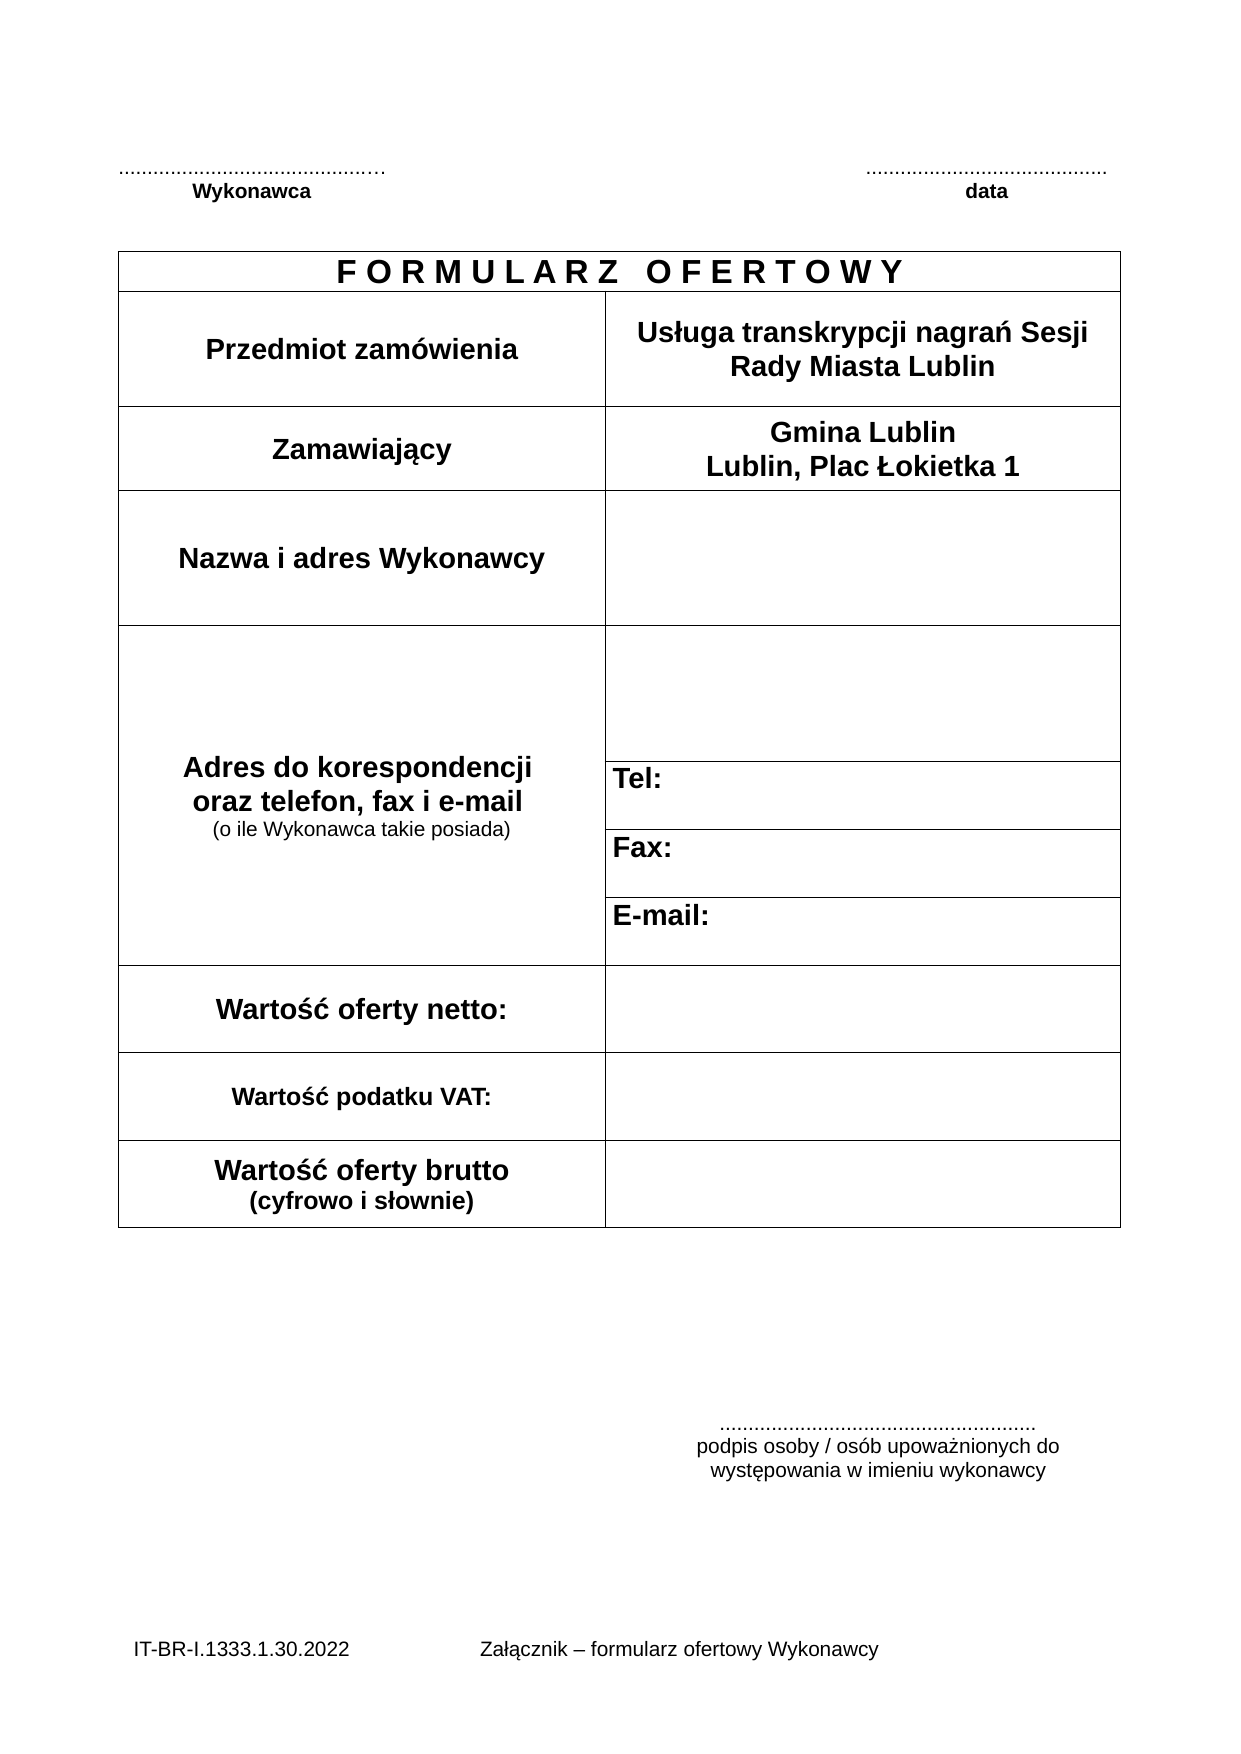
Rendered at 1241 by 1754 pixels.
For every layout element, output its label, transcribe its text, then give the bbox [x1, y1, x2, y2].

table_cell Przedmiot zamówienia [119, 292, 605, 406]
table_cell Gmina Lublin Lublin, Plac Łokietka 1 [606, 407, 1120, 490]
text podpis osoby / osób upoważnionych do [561, 1434, 1122, 1458]
table_cell [606, 966, 1120, 1052]
table_cell [606, 1053, 1120, 1140]
table_cell Usługa transkrypcji nagrań Sesji Rady Miasta Lublin [606, 292, 1120, 406]
text występowania w imieniu wykonawcy [561, 1458, 1122, 1482]
table_cell Wartość oferty brutto (cyfrowo i słownie) [119, 1141, 605, 1227]
table_cell Nazwa i adres Wykonawcy [119, 491, 605, 625]
text ...........................................… .......................................... [118, 155, 1122, 179]
text Wykonawca data [118, 179, 1122, 203]
table_cell [606, 1141, 1120, 1227]
table_cell Wartość oferty netto: [119, 966, 605, 1052]
table_cell Adres do korespondencji oraz telefon, fax i e-mail (o ile Wykonawca takie posiada) [119, 626, 605, 965]
table_cell E-mail: [606, 898, 1120, 965]
table_cell Wartość podatku VAT: [119, 1053, 605, 1140]
table_cell [606, 491, 1120, 625]
table_cell Fax: [606, 830, 1120, 897]
table_cell Tel: [606, 762, 1120, 829]
table_cell [606, 626, 1120, 761]
table_cell Zamawiający [119, 407, 605, 490]
text ....................................................... [561, 1410, 1122, 1434]
table_header F O R M U L A R Z O F E R T O W Y [119, 252, 1120, 291]
